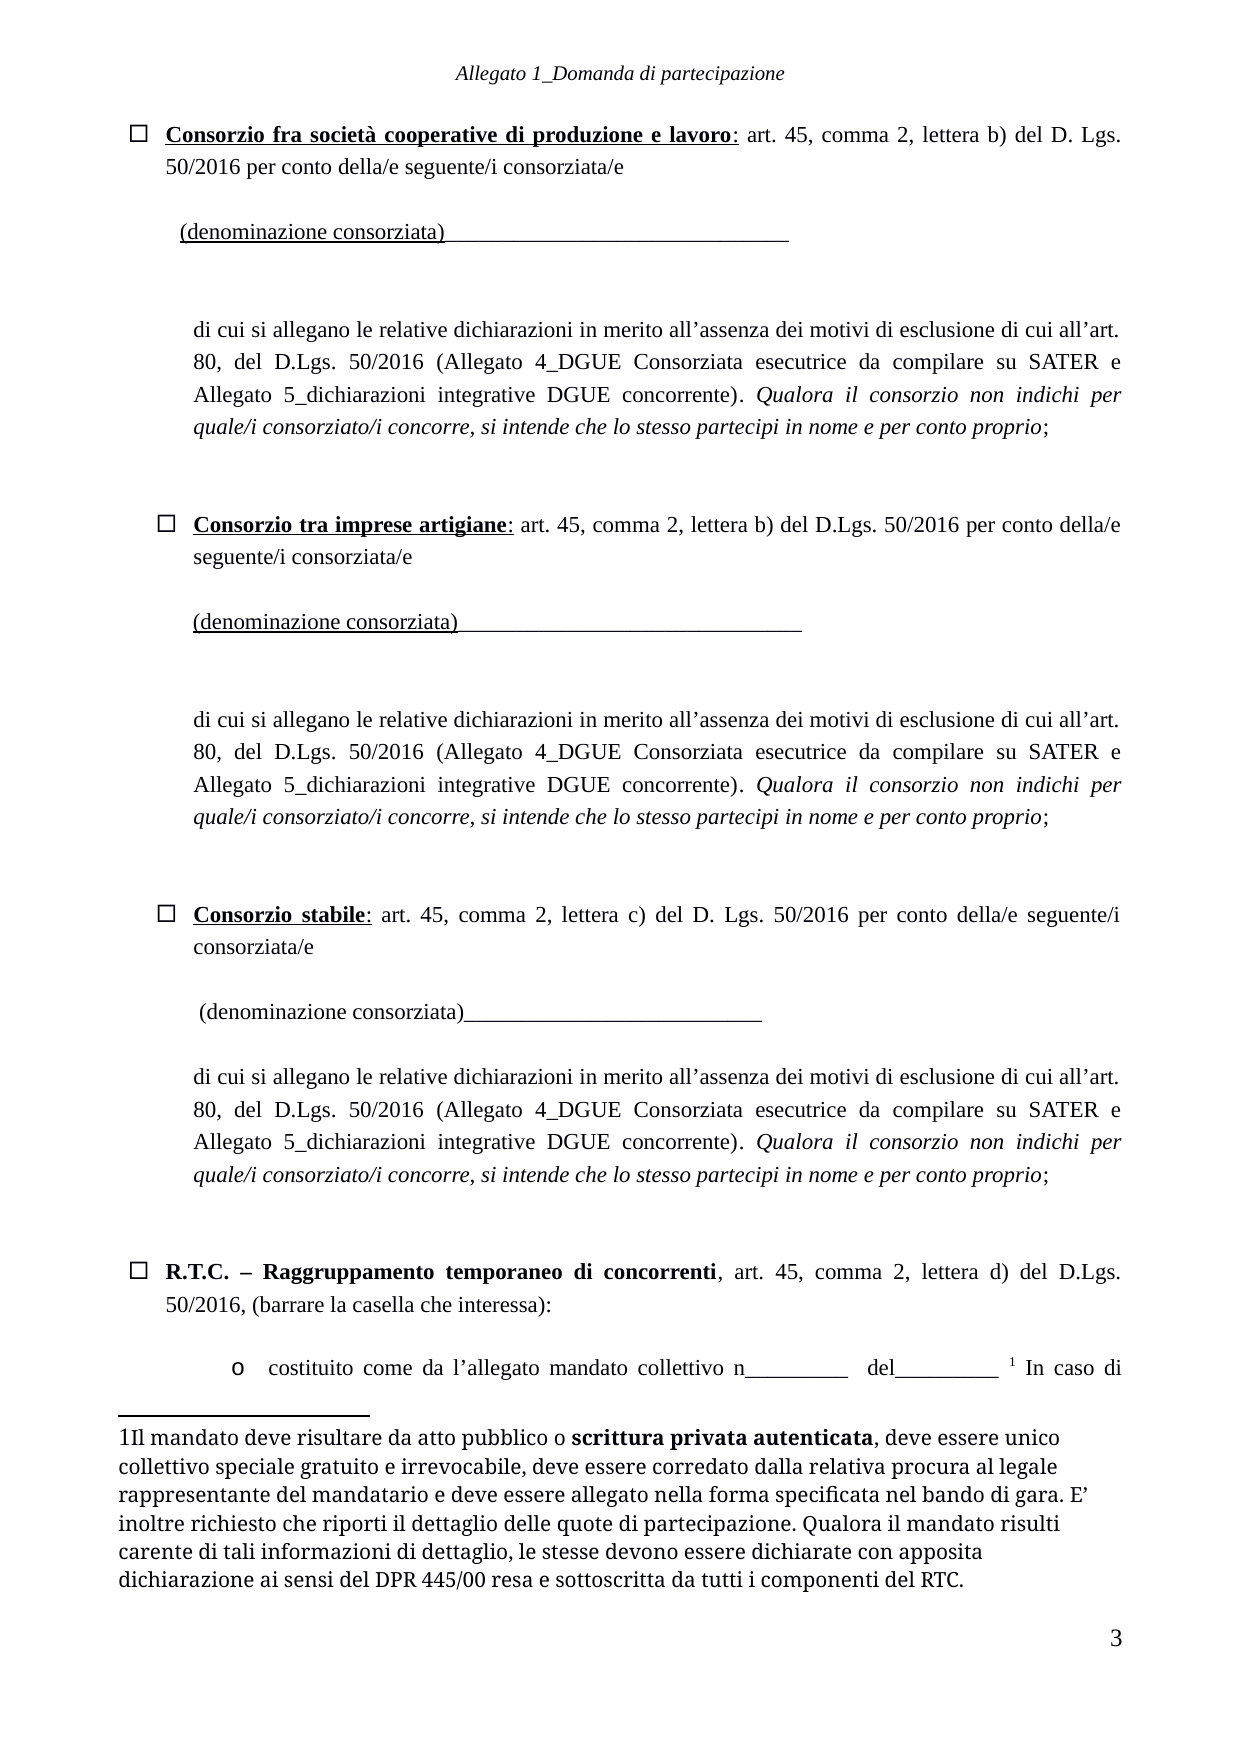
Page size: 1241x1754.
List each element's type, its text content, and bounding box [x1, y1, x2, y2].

text di cui si allegano le relative dichiarazioni in merito all’assenza dei motivi di esclusione di cui all’art. 80, del D.Lgs. 50/2016 (Allegato 4_DGUE Consorziata esecutrice da compilare su SATER e Allegato 5_dichiarazioni integrative DGUE concorrente). Qualora il consorzio non indichi per quale/i consorziato/i concorre, si intende che lo stesso partecipi in nome e per conto proprio; [193, 310, 1122, 440]
list Consorzio stabile: art. 45, comma 2, lettera c) del D. Lgs. 50/2016 per conto della/e seguente/i consorziata/e [156, 895, 1122, 960]
text (denominazione consorziata)______________________________ [118, 602, 1122, 635]
list Consorzio tra imprese artigiane: art. 45, comma 2, lettera b) del D.Lgs. 50/2016 per conto della/e seguente/i consorziata/e [156, 505, 1122, 570]
list costituito come da l’allegato mandato collettivo n_________ del_________ In caso di aggiudicazione, i seguenti componenti eseguiranno le parti di servizio con le quote % di partecipazione e di esecuzione [231, 1350, 1122, 1382]
list (denominazione consorziata)__________________________ [156, 992, 1122, 1025]
text di cui si allegano le relative dichiarazioni in merito all’assenza dei motivi di esclusione di cui all’art. 80, del D.Lgs. 50/2016 (Allegato 4_DGUE Consorziata esecutrice da compilare su SATER e Allegato 5_dichiarazioni integrative DGUE concorrente). Qualora il consorzio non indichi per quale/i consorziato/i concorre, si intende che lo stesso partecipi in nome e per conto proprio; [193, 700, 1122, 830]
text (denominazione consorziata)______________________________ [128, 212, 1122, 245]
list Il mandato deve risultare da atto pubblico o scrittura privata autenticata, deve essere unico collettivo speciale gratuito e irrevocabile, deve essere corredato dalla relativa procura al legale rappresentante del mandatario e deve essere allegato nella forma specificata nel bando di gara. E’ inoltre richiesto che riporti il dettaglio delle quote di partecipazione. Qualora il mandato risulti carente di tali informazioni di dettaglio, le stesse devono essere dichiarate con apposita dichiarazione ai sensi del DPR 445/00 resa e sottoscritta da tutti i componenti del RTC. [118, 1422, 1122, 1594]
text di cui si allegano le relative dichiarazioni in merito all’assenza dei motivi di esclusione di cui all’art. 80, del D.Lgs. 50/2016 (Allegato 4_DGUE Consorziata esecutrice da compilare su SATER e Allegato 5_dichiarazioni integrative DGUE concorrente). Qualora il consorzio non indichi per quale/i consorziato/i concorre, si intende che lo stesso partecipi in nome e per conto proprio; [193, 1057, 1122, 1187]
list Consorzio fra società cooperative di produzione e lavoro: art. 45, comma 2, lettera b) del D. Lgs. 50/2016 per conto della/e seguente/i consorziata/e [128, 115, 1122, 180]
list R.T.C. – Raggruppamento temporaneo di concorrenti, art. 45, comma 2, lettera d) del D.Lgs. 50/2016, (barrare la casella che interessa): [128, 1252, 1122, 1317]
